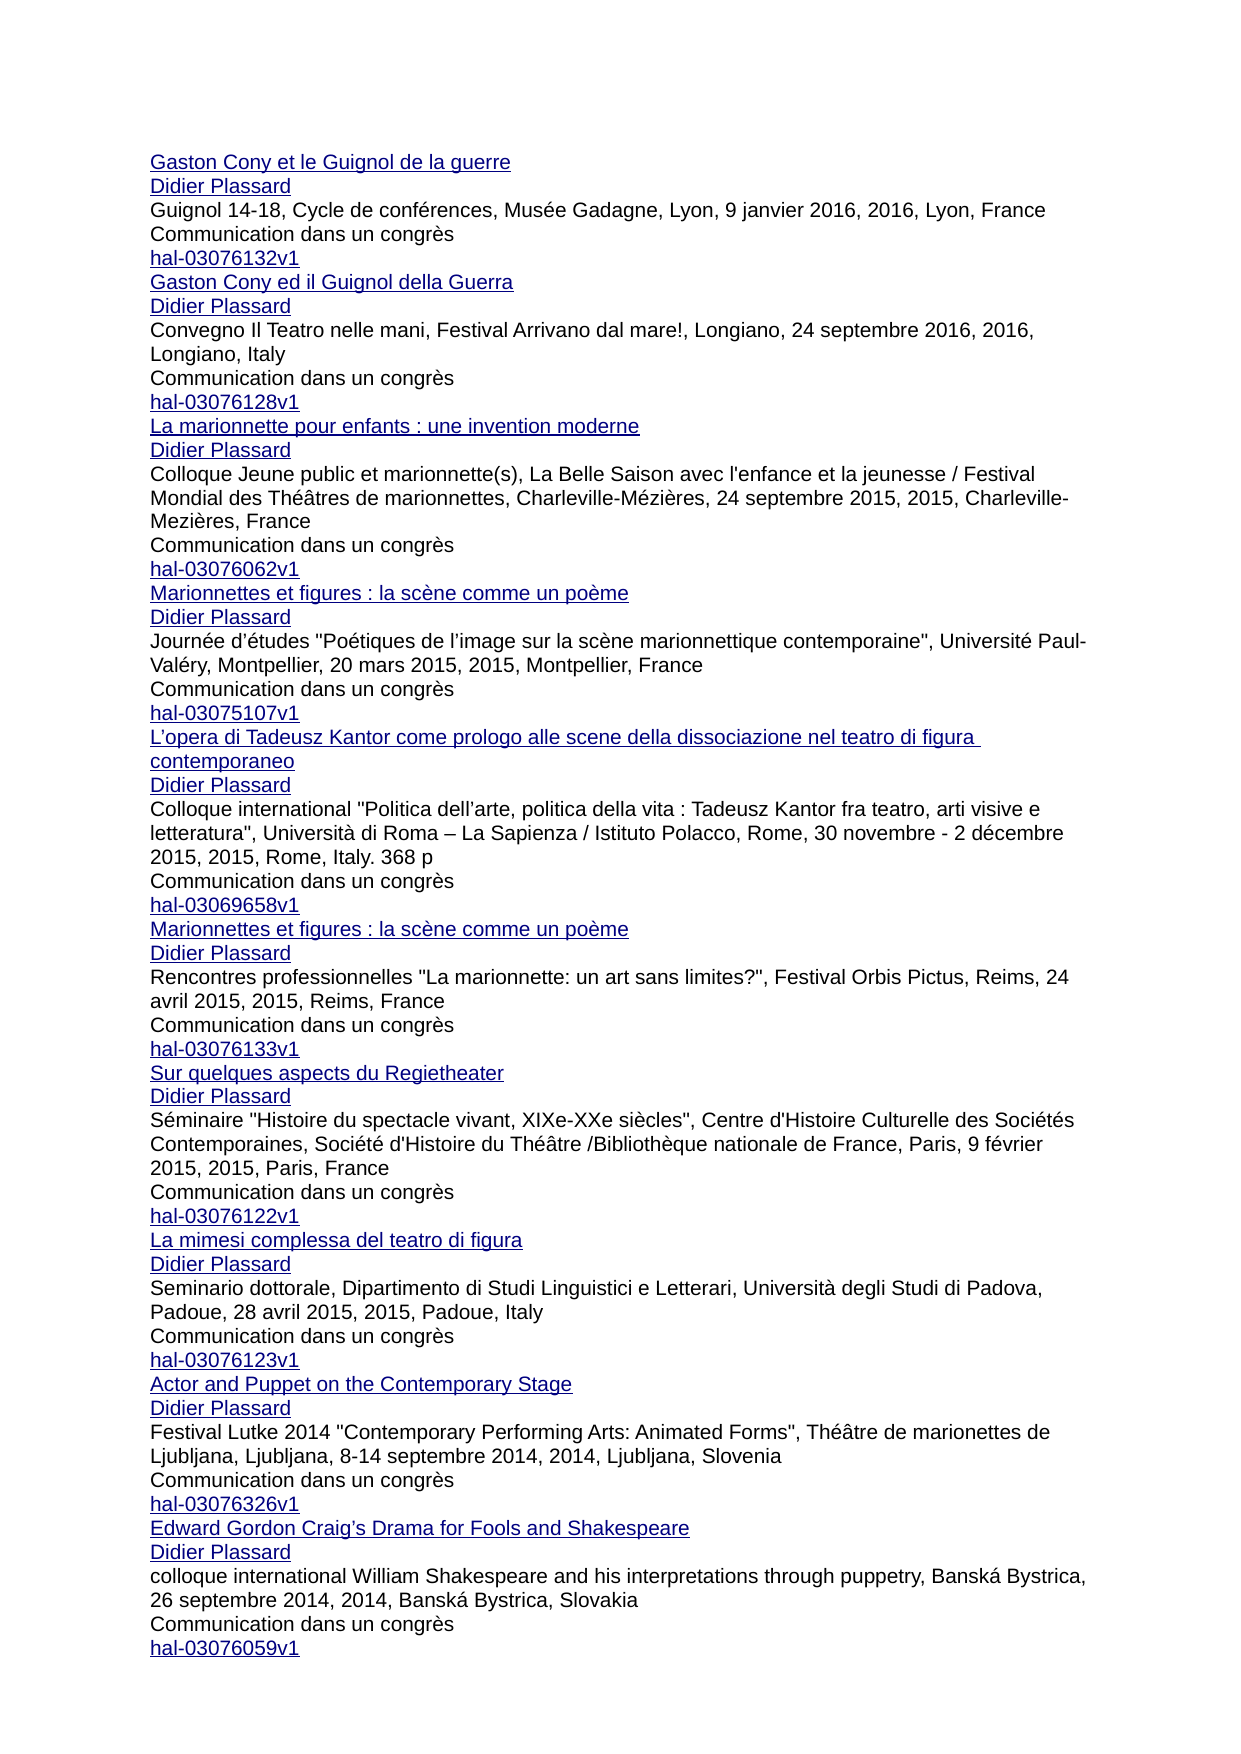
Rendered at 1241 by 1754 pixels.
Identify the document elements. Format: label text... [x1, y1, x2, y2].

table_cell Sur quelques aspects du Regietheater Didier Plassard Séminaire "Histoire du spectacle vivant, XIXe-XXe siècles", Centre d'Histoire Culturelle des Sociétés Contemporaines, Société d'Histoire du Théâtre /Bibliothèque nationale de France, Paris, 9 février 2015, 2015, Paris, France Communication dans un congrès hal-03076122v1 [150, 1060, 1090, 1228]
table_cell Gaston Cony et le Guignol de la guerre Didier Plassard Guignol 14-18, Cycle de conférences, Musée Gadagne, Lyon, 9 janvier 2016, 2016, Lyon, France Communication dans un congrès hal-03076132v1 [150, 150, 1090, 270]
table_cell Marionnettes et figures : la scène comme un poème Didier Plassard Journée d’études "Poétiques de l’image sur la scène marionnettique contemporaine", Université Paul-Valéry, Montpellier, 20 mars 2015, 2015, Montpellier, France Communication dans un congrès hal-03075107v1 [150, 581, 1090, 725]
table_cell Actor and Puppet on the Contemporary Stage Didier Plassard Festival Lutke 2014 "Contemporary Performing Arts: Animated Forms", Théâtre de marionettes de Ljubljana, Ljubljana, 8-14 septembre 2014, 2014, Ljubljana, Slovenia Communication dans un congrès hal-03076326v1 [150, 1372, 1090, 1516]
table_cell Gaston Cony ed il Guignol della Guerra Didier Plassard Convegno Il Teatro nelle mani, Festival Arrivano dal mare!, Longiano, 24 septembre 2016, 2016, Longiano, Italy Communication dans un congrès hal-03076128v1 [150, 270, 1090, 413]
table_cell Marionnettes et figures : la scène comme un poème Didier Plassard Rencontres professionnelles "La marionnette: un art sans limites?", Festival Orbis Pictus, Reims, 24 avril 2015, 2015, Reims, France Communication dans un congrès hal-03076133v1 [150, 917, 1090, 1060]
table_cell Edward Gordon Craig’s Drama for Fools and Shakespeare Didier Plassard colloque international William Shakespeare and his interpretations through puppetry, Banská Bystrica, 26 septembre 2014, 2014, Banská Bystrica, Slovakia Communication dans un congrès hal-03076059v1 [150, 1516, 1090, 1659]
table_cell L’opera di Tadeusz Kantor come prologo alle scene della dissociazione nel teatro di figura contemporaneo Didier Plassard Colloque international "Politica dell’arte, politica della vita : Tadeusz Kantor fra teatro, arti visive e letteratura", Università di Roma – La Sapienza / Istituto Polacco, Rome, 30 novembre - 2 décembre 2015, 2015, Rome, Italy. 368 p Communication dans un congrès hal-03069658v1 [150, 725, 1090, 917]
table_cell La marionnette pour enfants : une invention moderne Didier Plassard Colloque Jeune public et marionnette(s), La Belle Saison avec l'enfance et la jeunesse / Festival Mondial des Théâtres de marionnettes, Charleville-Mézières, 24 septembre 2015, 2015, Charleville-Mezières, France Communication dans un congrès hal-03076062v1 [150, 414, 1090, 581]
table_cell La mimesi complessa del teatro di figura Didier Plassard Seminario dottorale, Dipartimento di Studi Linguistici e Letterari, Università degli Studi di Padova, Padoue, 28 avril 2015, 2015, Padoue, Italy Communication dans un congrès hal-03076123v1 [150, 1228, 1090, 1372]
